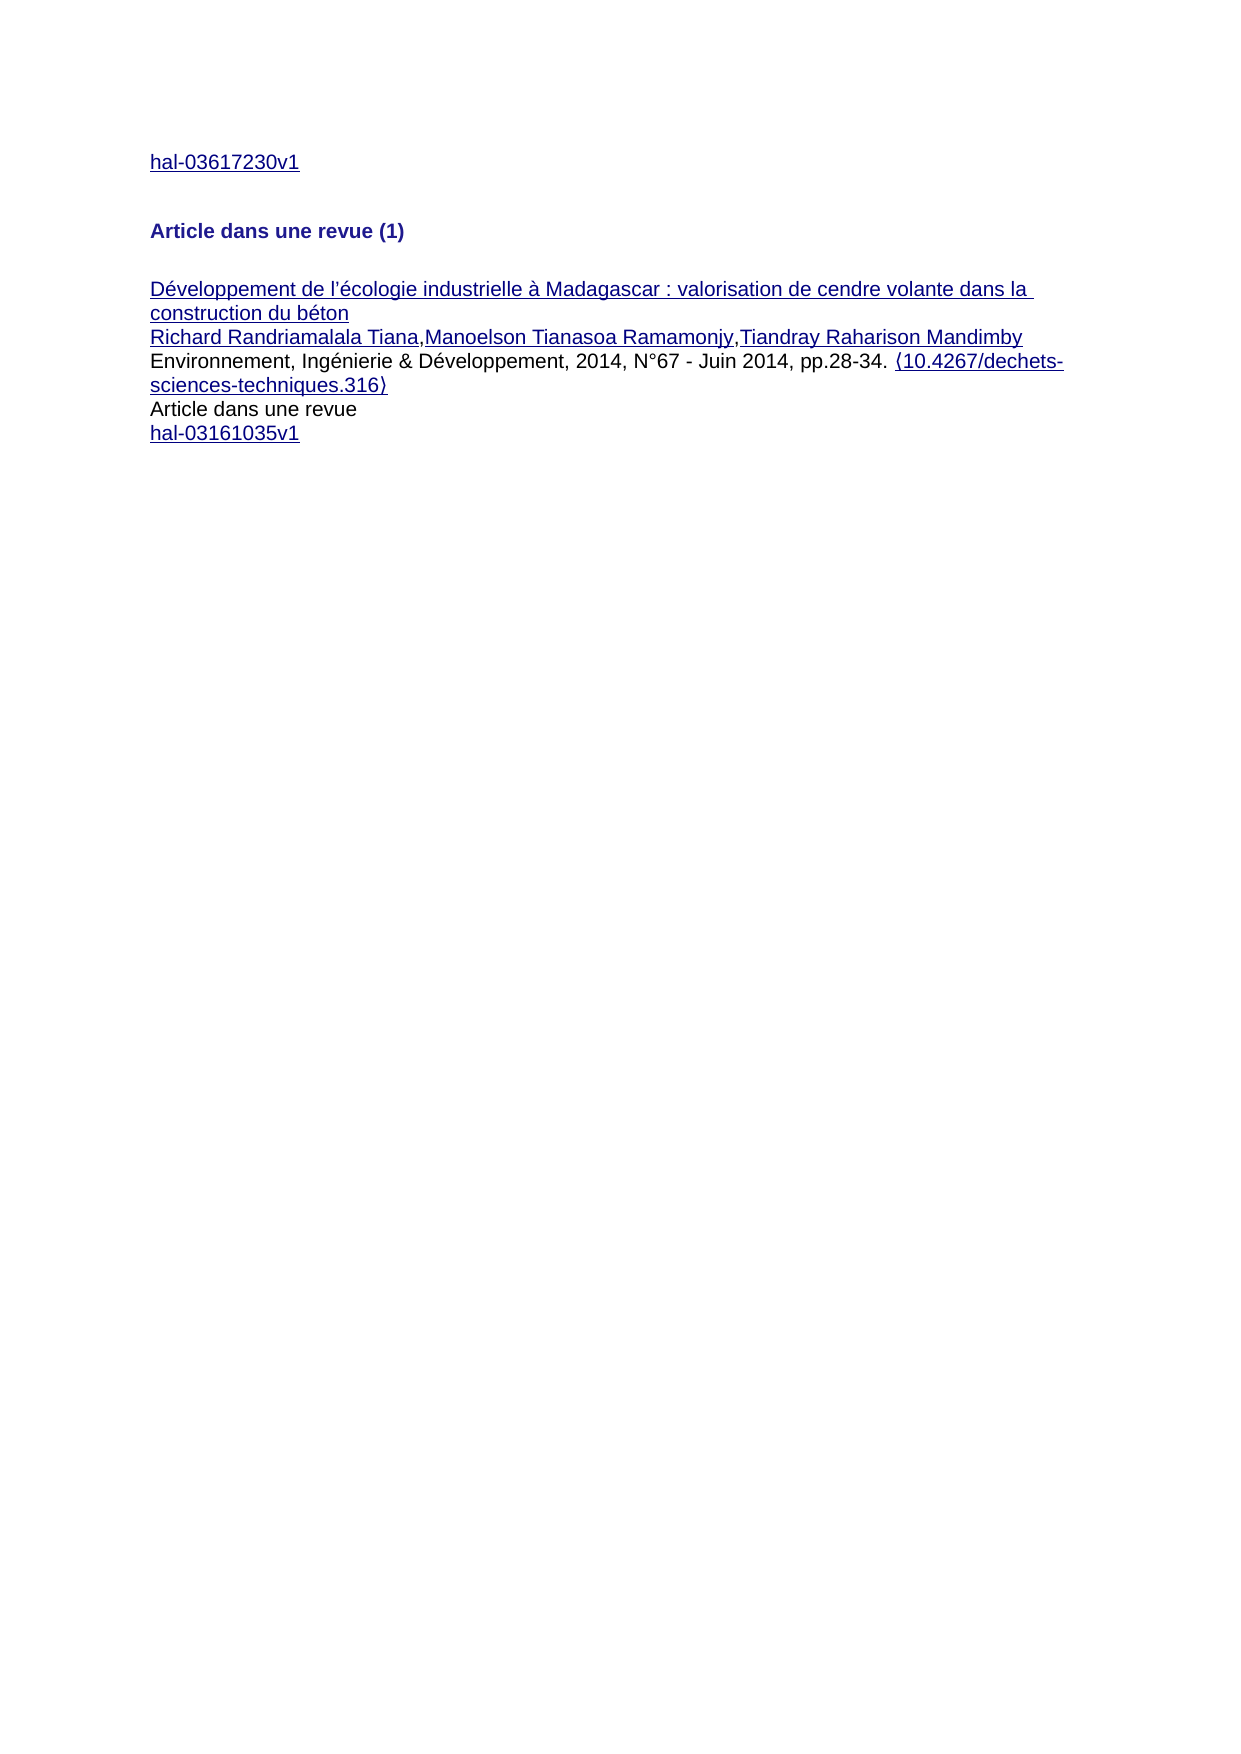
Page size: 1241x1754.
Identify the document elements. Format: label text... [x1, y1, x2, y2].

table_cell hal-03617230v1 [150, 150, 1090, 174]
table_header Développement de l’écologie industrielle à Madagascar : valorisation de cendre volante dans la construction du béton Richard Randriamalala Tiana,Manoelson Tianasoa Ramamonjy,Tiandray Raharison Mandimby Environnement, Ingénierie & Développement, 2014, N°67 - Juin 2014, pp.28-34. ⟨10.4267/dechets-sciences-techniques.316⟩ Article dans une revue hal-03161035v1 [150, 277, 1090, 445]
subtitle Article dans une revue (1) [150, 219, 1090, 243]
